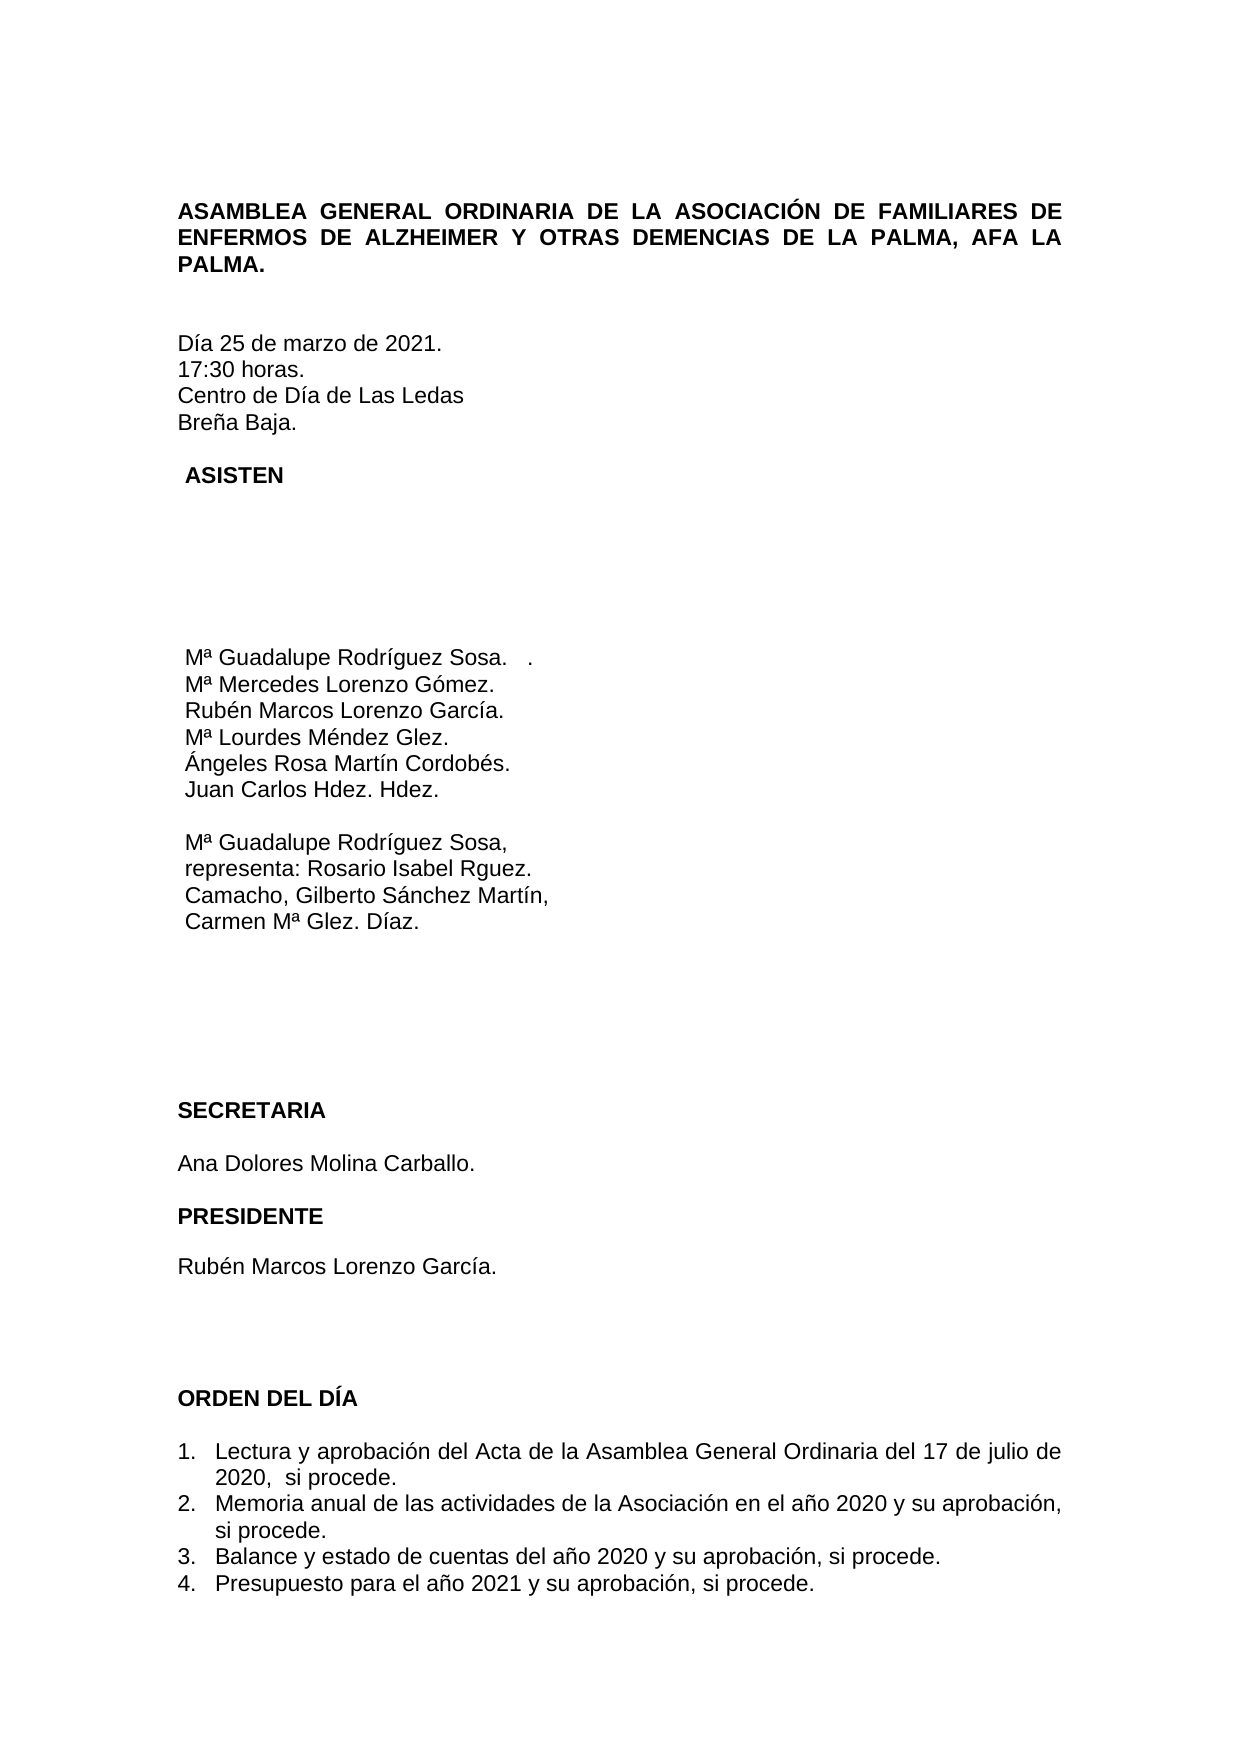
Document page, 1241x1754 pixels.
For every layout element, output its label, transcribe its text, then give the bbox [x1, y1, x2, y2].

table_cell [177, 514, 627, 565]
table_cell [1078, 514, 1240, 565]
list Presupuesto para el año 2021 y su aprobación, si procede. [177, 1569, 1063, 1596]
table_header ASISTEN [177, 462, 627, 514]
table_cell [1078, 829, 1240, 987]
table_cell [1078, 1043, 1240, 1071]
text 17:30 horas. [177, 356, 1063, 382]
table_cell [628, 616, 1078, 644]
table_cell [1078, 987, 1240, 1015]
subtitle Breña Baja. [177, 409, 1063, 435]
table_cell [177, 565, 627, 616]
table_cell Mª Guadalupe Rodríguez Sosa, representa: Rosario Isabel Rguez. Camacho, Gilberto Sánchez Martín, Carmen Mª Glez. Díaz. [177, 829, 627, 987]
subtitle Ana Dolores Molina Carballo. [177, 1150, 1063, 1176]
table_header [628, 462, 1078, 514]
subtitle Centro de Día de Las Ledas [177, 382, 1063, 409]
table_cell [628, 829, 1078, 987]
table_cell Mª Guadalupe Rodríguez Sosa. . Mª Mercedes Lorenzo Gómez. Rubén Marcos Lorenzo García. Mª Lourdes Méndez Glez. Ángeles Rosa Martín Cordobés. [177, 644, 627, 776]
list Balance y estado de cuentas del año 2020 y su aprobación, si procede. [177, 1543, 1063, 1569]
list Memoria anual de las actividades de la Asociación en el año 2020 y su aprobación, si procede. [177, 1490, 1063, 1543]
table_cell [628, 644, 1078, 776]
text Día 25 de marzo de 2021. [177, 330, 1063, 356]
table_cell [1078, 565, 1240, 616]
subtitle SECRETARIA [177, 1097, 1063, 1124]
table_header [1078, 462, 1240, 514]
table_cell [1078, 776, 1240, 829]
table_cell [177, 987, 627, 1015]
subtitle PRESIDENTE [177, 1203, 1063, 1229]
table_cell [628, 1043, 1078, 1071]
table_cell [628, 565, 1078, 616]
table_cell Juan Carlos Hdez. Hdez. [177, 776, 627, 829]
table_cell [628, 776, 1078, 829]
table_cell [177, 616, 627, 644]
table_cell [1078, 644, 1240, 776]
table_cell [628, 1015, 1078, 1043]
text Rubén Marcos Lorenzo García. [177, 1253, 1063, 1279]
table_cell [1078, 1015, 1240, 1043]
table_cell [1078, 616, 1240, 644]
list Lectura y aprobación del Acta de la Asamblea General Ordinaria del 17 de julio de 2020, si procede. [177, 1438, 1063, 1490]
table_cell [628, 987, 1078, 1015]
subtitle ASAMBLEA GENERAL ORDINARIA DE LA ASOCIACIÓN DE FAMILIARES DE ENFERMOS DE ALZHEIMER Y OTRAS DEMENCIAS DE LA PALMA, AFA LA PALMA. [177, 198, 1063, 277]
table_cell [177, 1043, 627, 1071]
subtitle ORDEN DEL DÍA [177, 1385, 1063, 1411]
table_cell [628, 514, 1078, 565]
table_cell [177, 1015, 627, 1043]
